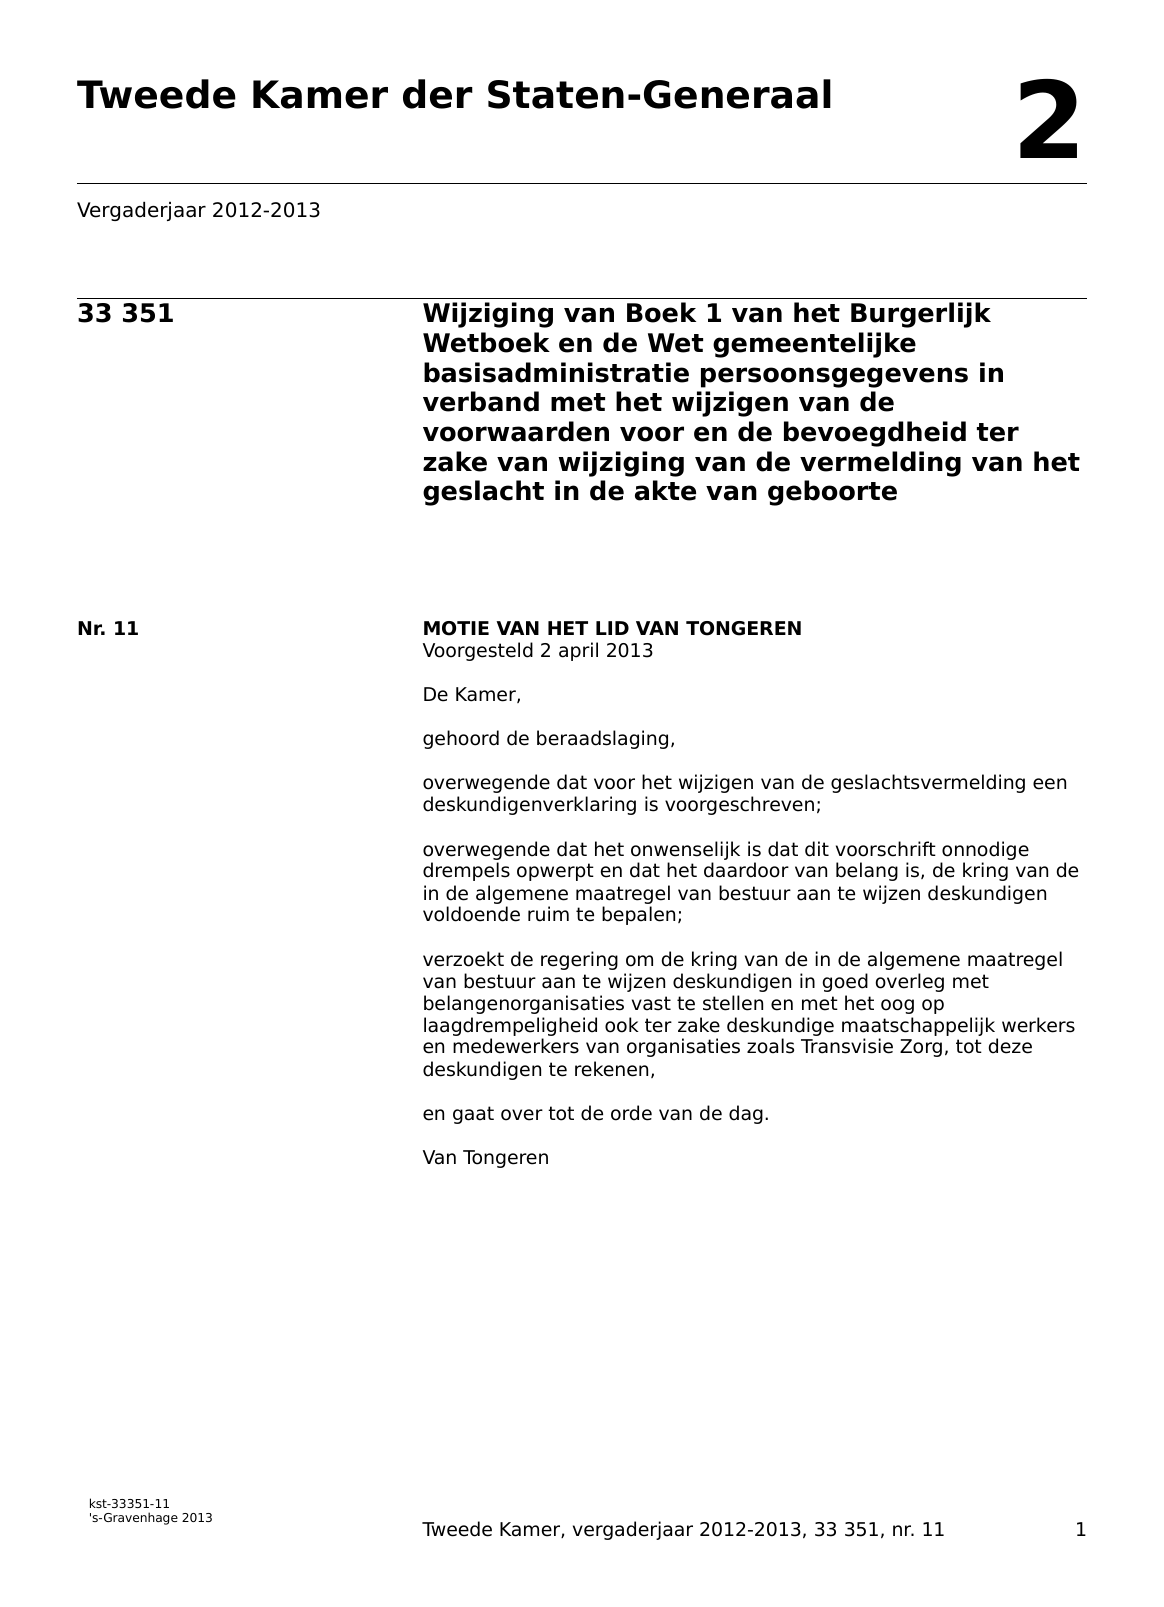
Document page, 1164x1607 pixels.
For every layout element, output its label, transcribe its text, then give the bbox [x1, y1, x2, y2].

text kst-33351-11 [88, 1497, 323, 1511]
table_header 2 [886, 59, 1087, 183]
text gehoord de beraadslaging, [422, 728, 1087, 750]
text overwegende dat voor het wijzigen van de geslachtsvermelding een deskundigenverklaring is voorgeschreven; [422, 772, 1087, 816]
text De Kamer, [422, 684, 1087, 706]
text Voorgesteld 2 april 2013 [422, 640, 1087, 662]
text 's-Gravenhage 2013 [88, 1511, 323, 1525]
text en gaat over tot de orde van de dag. [422, 1103, 1087, 1124]
subtitle Nr. 11 MOTIE VAN HET LID VAN TONGEREN [77, 618, 1087, 640]
table_header Tweede Kamer der Staten-Generaal [77, 59, 886, 183]
subtitle 33 351 Wijziging van Boek 1 van het Burgerlijk Wetboek en de Wet gemeentelijke basisadministratie persoonsgegevens in verband met het wijzigen van de voorwaarden voor en de bevoegdheid ter zake van wijziging van de vermelding van het geslacht in de akte van geboorte [77, 299, 1087, 507]
table_cell Vergaderjaar 2012-2013 [77, 184, 1087, 298]
text overwegende dat het onwenselijk is dat dit voorschrift onnodige drempels opwerpt en dat het daardoor van belang is, de kring van de in de algemene maatregel van bestuur aan te wijzen deskundigen voldoende ruim te bepalen; [422, 838, 1087, 926]
text Van Tongeren [422, 1147, 1087, 1169]
text verzoekt de regering om de kring van de in de algemene maatregel van bestuur aan te wijzen deskundigen in goed overleg met belangenorganisaties vast te stellen en met het oog op laagdrempeligheid ook ter zake deskundige maatschappelijk werkers en medewerkers van organisaties zoals Transvisie Zorg, tot deze deskundigen te rekenen, [422, 948, 1087, 1080]
